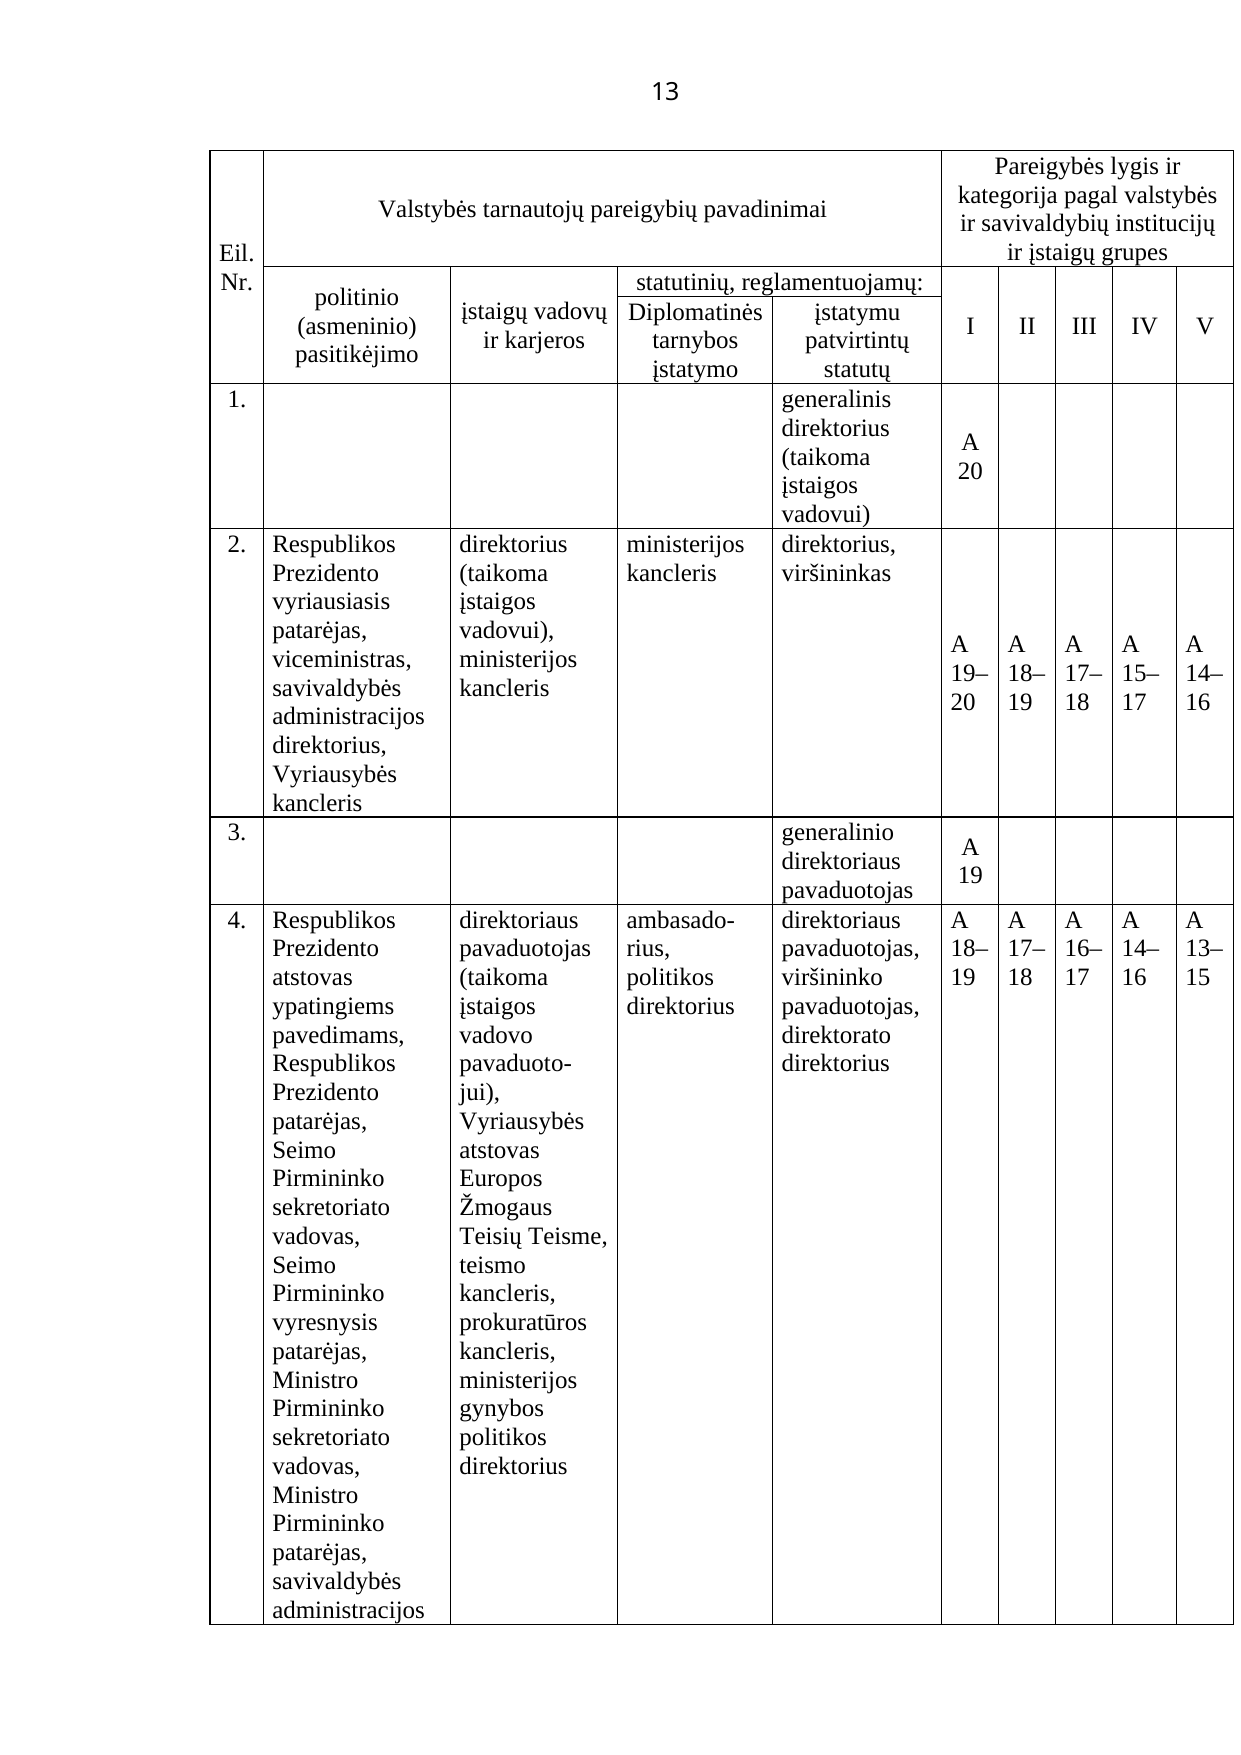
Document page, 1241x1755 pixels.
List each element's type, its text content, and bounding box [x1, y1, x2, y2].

table_cell [451, 384, 617, 528]
table_cell [1056, 818, 1112, 904]
table_cell [451, 818, 617, 904]
table_cell A 19 [942, 818, 998, 904]
table_cell II [999, 267, 1055, 383]
table_cell [999, 818, 1055, 904]
table_cell generalinio direktoriaus pavaduotojas [773, 818, 941, 904]
table_cell A 15–17 [1113, 529, 1176, 816]
table_cell 4. [211, 905, 263, 1623]
table_cell 2. [211, 529, 263, 816]
table_cell A 17–18 [1056, 529, 1112, 816]
table_cell ministerijos kancleris [618, 529, 772, 816]
table_cell [1056, 384, 1112, 528]
table_cell [1113, 384, 1176, 528]
table_cell I [942, 267, 998, 383]
table_header Pareigybės lygis ir kategorija pagal valstybės ir savivaldybių institucijų ir įstaigų grupes [942, 151, 1233, 266]
table_cell [1113, 818, 1176, 904]
table_cell A 18–19 [942, 905, 998, 1623]
table_cell A 16–17 [1056, 905, 1112, 1623]
table_cell 1. [211, 384, 263, 528]
table_cell ambasado-rius, politikos direktorius [618, 905, 772, 1623]
table_cell generalinis direktorius (taikoma įstaigos vadovui) [773, 384, 941, 528]
table_cell direktoriaus pavaduotojas, viršininko pavaduotojas, direktorato direktorius [773, 905, 941, 1623]
table_cell [618, 384, 772, 528]
table_cell [264, 384, 450, 528]
table_cell [1177, 818, 1233, 904]
table_cell direktorius (taikoma įstaigos vadovui), ministerijos kancleris [451, 529, 617, 816]
table_cell A 13–15 [1177, 905, 1233, 1623]
table_cell III [1056, 267, 1112, 383]
table_cell įstaigų vadovų ir karjeros [451, 267, 617, 383]
table_cell IV [1113, 267, 1176, 383]
table_cell įstatymu patvirtintų statutų [773, 297, 941, 383]
table_cell A 20 [942, 384, 998, 528]
table_cell A 14–16 [1113, 905, 1176, 1623]
table_header Valstybės tarnautojų pareigybių pavadinimai [264, 151, 941, 266]
table_cell statutinių, reglamentuojamų: [618, 267, 941, 296]
table_cell A 14–16 [1177, 529, 1233, 816]
table_cell A 18–19 [999, 529, 1055, 816]
table_cell A 19–20 [942, 529, 998, 816]
table_cell direktoriaus pavaduotojas (taikoma įstaigos vadovo pavaduoto-jui), Vyriausybės atstovas Europos Žmogaus Teisių Teisme, teismo kancleris, prokuratūros kancleris, ministerijos gynybos politikos direktorius [451, 905, 617, 1623]
table_cell [999, 384, 1055, 528]
table_cell [264, 818, 450, 904]
table_cell V [1177, 267, 1233, 383]
table_cell direktorius, viršininkas [773, 529, 941, 816]
table_cell [618, 818, 772, 904]
table_cell 3. [211, 818, 263, 904]
table_cell Respublikos Prezidento atstovas ypatingiems pavedimams, Respublikos Prezidento patarėjas, Seimo Pirmininko sekretoriato vadovas, Seimo Pirmininko vyresnysis patarėjas, Ministro Pirmininko sekretoriato vadovas, Ministro Pirmininko patarėjas, savivaldybės administracijos [264, 905, 450, 1623]
table_cell Diplomatinės tarnybos įstatymo [618, 297, 772, 383]
table_cell politinio (asmeninio) pasitikėjimo [264, 267, 450, 383]
table_cell A 17–18 [999, 905, 1055, 1623]
table_cell [1177, 384, 1233, 528]
table_header Eil. Nr. [211, 151, 263, 383]
table_cell Respublikos Prezidento vyriausiasis patarėjas, viceministras, savivaldybės administracijos direktorius, Vyriausybės kancleris [264, 529, 450, 816]
